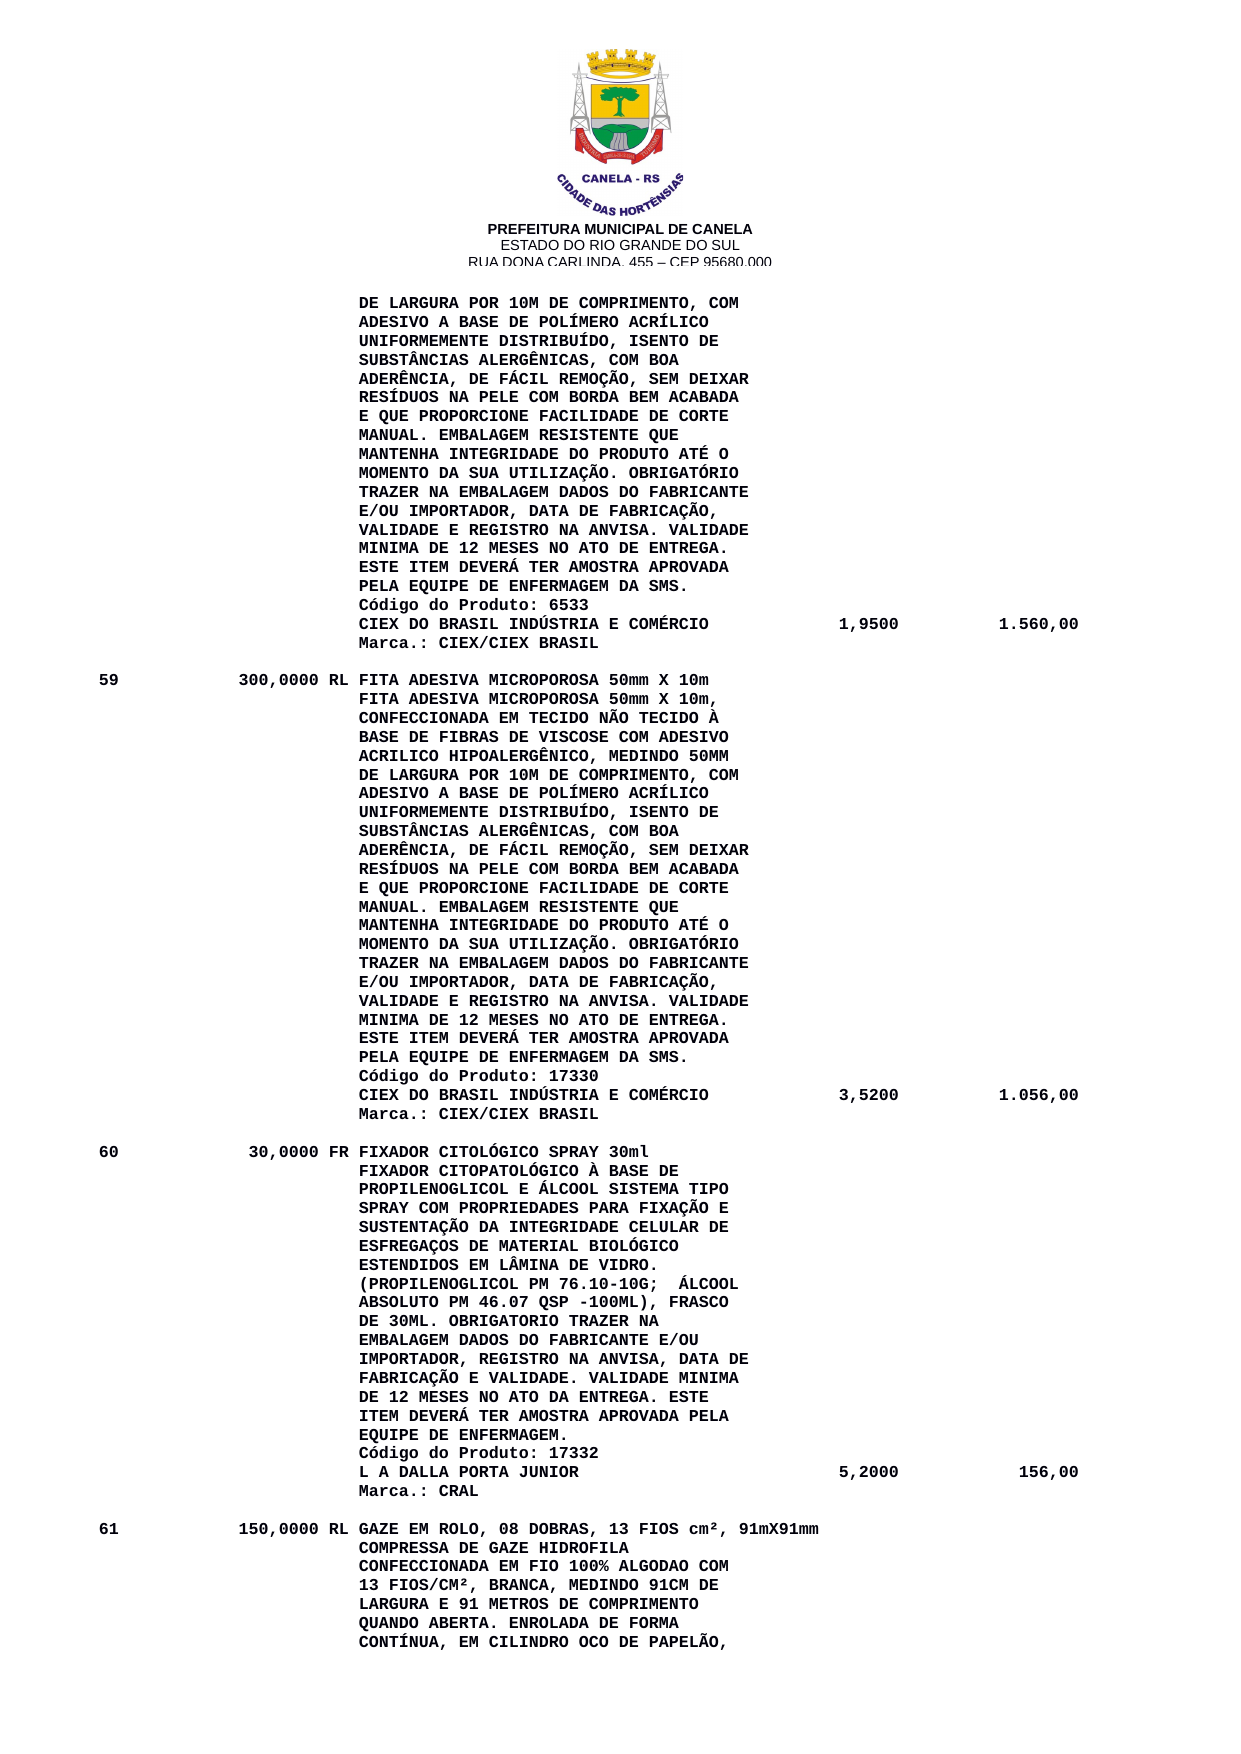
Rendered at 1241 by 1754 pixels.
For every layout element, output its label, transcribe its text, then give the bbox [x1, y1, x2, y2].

picture [557, 49, 684, 216]
text DE LARGURA POR 10M DE COMPRIMENTO, COM ADESIVO A BASE DE POLÍMERO ACRÍLICO UNIFORMEMENTE DISTRIBUÍDO, ISENTO DE SUBSTÂNCIAS ALERGÊNICAS, COM BOA ADERÊNCIA, DE FÁCIL REMOÇÃO, SEM DEIXAR RESÍDUOS NA PELE COM BORDA BEM ACABADA E QUE PROPORCIONE FACILIDADE DE CORTE MANUAL. EMBALAGEM RESISTENTE QUE MANTENHA INTEGRIDADE DO PRODUTO ATÉ O MOMENTO DA SUA UTILIZAÇÃO. OBRIGATÓRIO TRAZER NA EMBALAGEM DADOS DO FABRICANTE E/OU IMPORTADOR, DATA DE FABRICAÇÃO, VALIDADE E REGISTRO NA ANVISA. VALIDADE MINIMA DE 12 MESES NO ATO DE ENTREGA. ESTE ITEM DEVERÁ TER AMOSTRA APROVADA PELA EQUIPE DE ENFERMAGEM DA SMS. Código do Produto: 6533 CIEX DO BRASIL INDÚSTRIA E COMÉRCIO 1,9500 1.560,00 Marca.: CIEX/CIEX BRASIL 59 300,0000 RL FITA ADESIVA MICROPOROSA 50mm X 10m FITA ADESIVA MICROPOROSA 50mm X 10m, CONFECCIONADA EM TECIDO NÃO TECIDO À BASE DE FIBRAS DE VISCOSE COM ADESIVO ACRILICO HIPOALERGÊNICO, MEDINDO 50MM DE LARGURA POR 10M DE COMPRIMENTO, COM ADESIVO A BASE DE POLÍMERO ACRÍLICO UNIFORMEMENTE DISTRIBUÍDO, ISENTO DE SUBSTÂNCIAS ALERGÊNICAS, COM BOA ADERÊNCIA, DE FÁCIL REMOÇÃO, SEM DEIXAR RESÍDUOS NA PELE COM BORDA BEM ACABADA E QUE PROPORCIONE FACILIDADE DE CORTE MANUAL. EMBALAGEM RESISTENTE QUE MANTENHA INTEGRIDADE DO PRODUTO ATÉ O MOMENTO DA SUA UTILIZAÇÃO. OBRIGATÓRIO TRAZER NA EMBALAGEM DADOS DO FABRICANTE E/OU IMPORTADOR, DATA DE FABRICAÇÃO, VALIDADE E REGISTRO NA ANVISA. VALIDADE MINIMA DE 12 MESES NO ATO DE ENTREGA. ESTE ITEM DEVERÁ TER AMOSTRA APROVADA PELA EQUIPE DE ENFERMAGEM DA SMS. Código do Produto: 17330 CIEX DO BRASIL INDÚSTRIA E COMÉRCIO 3,5200 1.056,00 Marca.: CIEX/CIEX BRASIL 60 30,0000 FR FIXADOR CITOLÓGICO SPRAY 30ml FIXADOR CITOPATOLÓGICO À BASE DE PROPILENOGLICOL E ÁLCOOL SISTEMA TIPO SPRAY COM PROPRIEDADES PARA FIXAÇÃO E SUSTENTAÇÃO DA INTEGRIDADE CELULAR DE ESFREGAÇOS DE MATERIAL BIOLÓGICO ESTENDIDOS EM LÂMINA DE VIDRO. (PROPILENOGLICOL PM 76.10-10G; ÁLCOOL ABSOLUTO PM 46.07 QSP -100ML), FRASCO DE 30ML. OBRIGATORIO TRAZER NA EMBALAGEM DADOS DO FABRICANTE E/OU IMPORTADOR, REGISTRO NA ANVISA, DATA DE FABRICAÇÃO E VALIDADE. VALIDADE MINIMA DE 12 MESES NO ATO DA ENTREGA. ESTE ITEM DEVERÁ TER AMOSTRA APROVADA PELA EQUIPE DE ENFERMAGEM. Código do Produto: 17332 L A DALLA PORTA JUNIOR 5,2000 156,00 Marca.: CRAL 61 150,0000 RL GAZE EM ROLO, 08 DOBRAS, 13 FIOS cm², 91mX91mm COMPRESSA DE GAZE HIDROFILA CONFECCIONADA EM FIO 100% ALGODAO COM 13 FIOS/CM², BRANCA, MEDINDO 91CM DE LARGURA E 91 METROS DE COMPRIMENTO QUANDO ABERTA. ENROLADA DE FORMA CONTÍNUA, EM CILINDRO OCO DE PAPELÃO, [88, 295, 1152, 1652]
